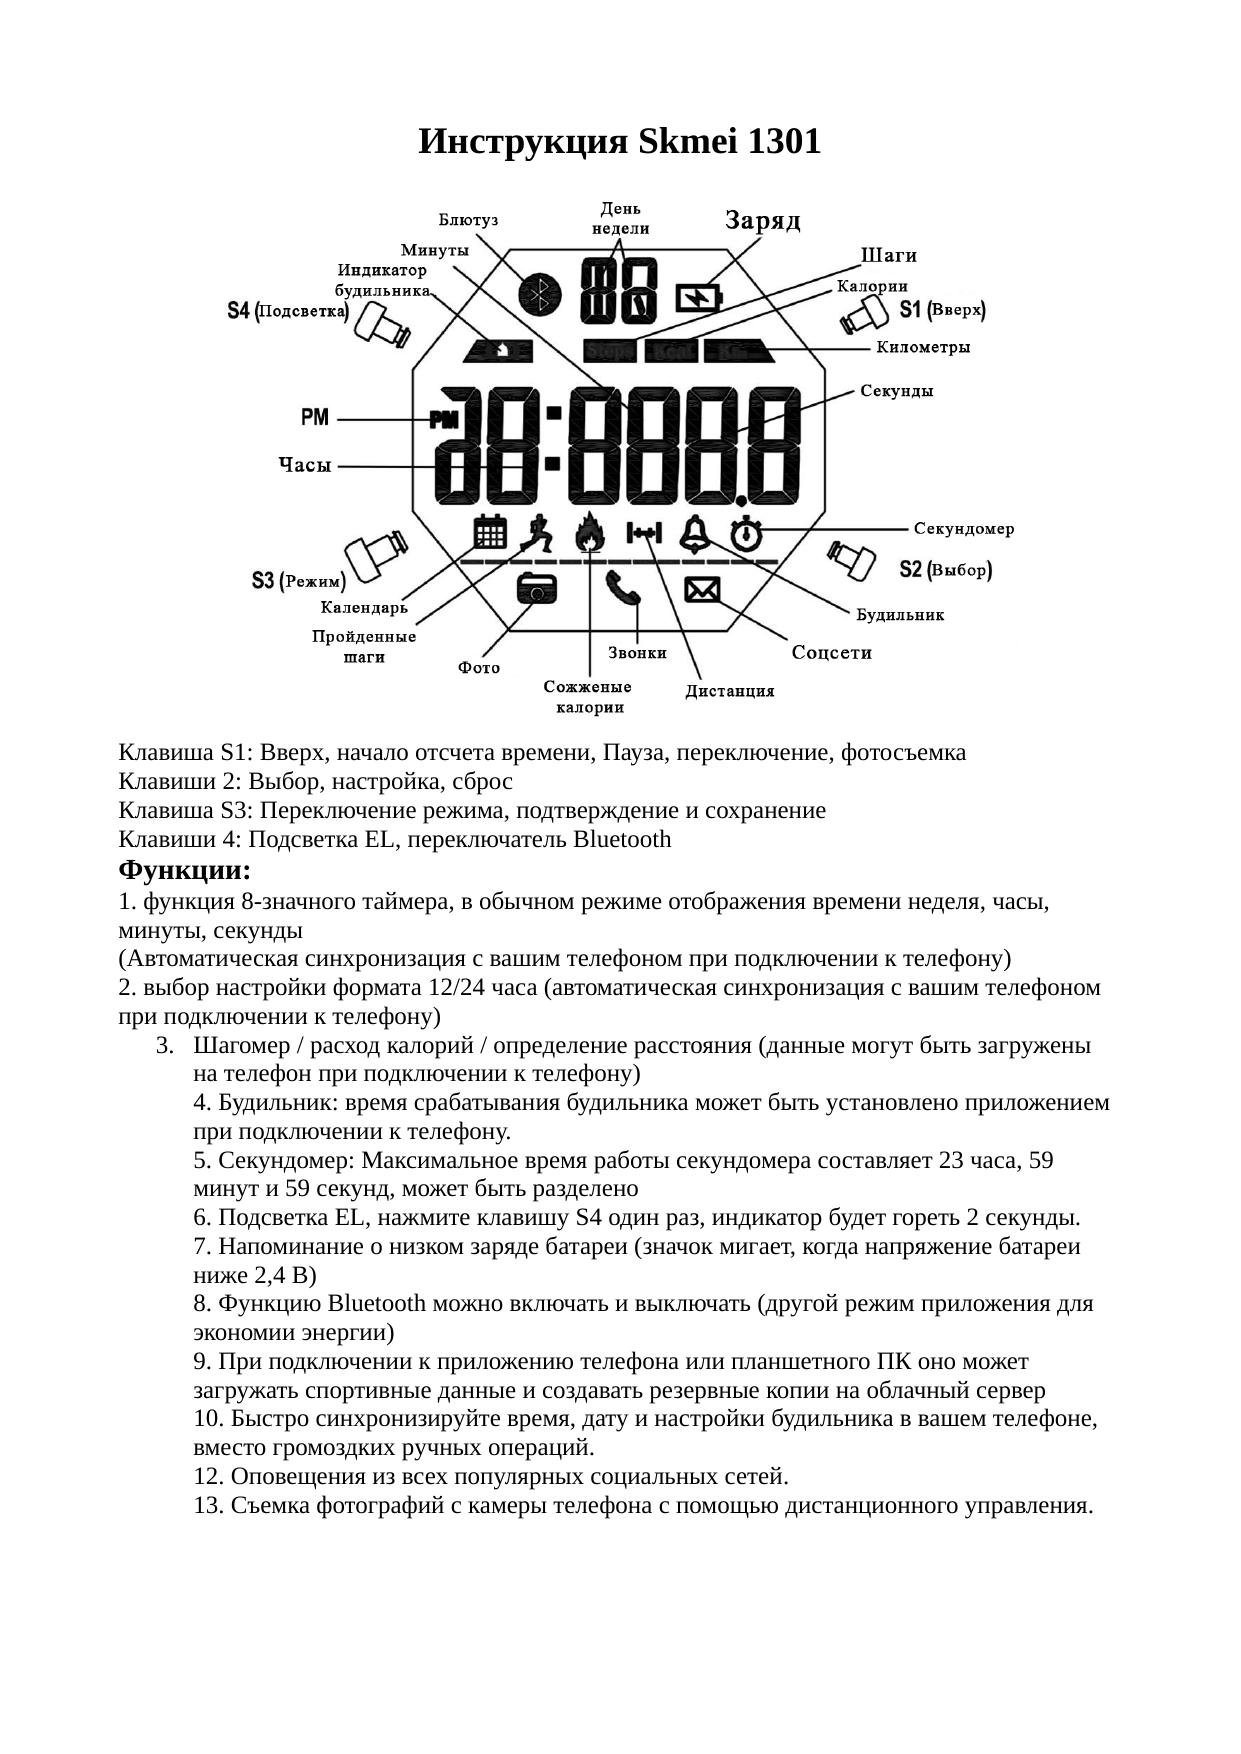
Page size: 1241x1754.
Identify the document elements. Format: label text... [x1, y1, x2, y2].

text Функции: 1. функция 8-значного таймера, в обычном режиме отображения времени неделя, часы, минуты, секунды (Автоматическая синхронизация с вашим телефоном при подключении к телефону) 2. выбор настройки формата 12/24 часа (автоматическая синхронизация с вашим телефоном при подключении к телефону) [118, 852, 1122, 1030]
text Клавиша S1: Вверх, начало отсчета времени, Пауза, переключение, фотосъемка Клавиши 2: Выбор, настройка, сброс Клавиша S3: Переключение режима, подтверждение и сохранение Клавиши 4: Подсветка EL, переключатель Bluetooth [118, 161, 1122, 852]
text Инструкция Skmei 1301 [118, 118, 1122, 161]
list Шагомер / расход калорий / определение расстояния (данные могут быть загружены на телефон при подключении к телефону) 4. Будильник: время срабатывания будильника может быть установлено приложением при подключении к телефону. 5. Секундомер: Максимальное время работы секундомера составляет 23 часа, 59 минут и 59 секунд, может быть разделено 6. Подсветка EL, нажмите клавишу S4 один раз, индикатор будет гореть 2 секунды. 7. Напоминание о низком заряде батареи (значок мигает, когда напряжение батареи ниже 2,4 В) 8. Функцию Bluetooth можно включать и выключать (другой режим приложения для экономии энергии) 9. При подключении к приложению телефона или планшетного ПК оно может загружать спортивные данные и создавать резервные копии на облачный сервер 10. Быстро синхронизируйте время, дату и настройки будильника в вашем телефоне, вместо громоздких ручных операций. 12. Оповещения из всех популярных социальных сетей. 13. Съемка фотографий с камеры телефона с помощью дистанционного управления. [156, 1030, 1122, 1518]
picture [144, 161, 1097, 738]
